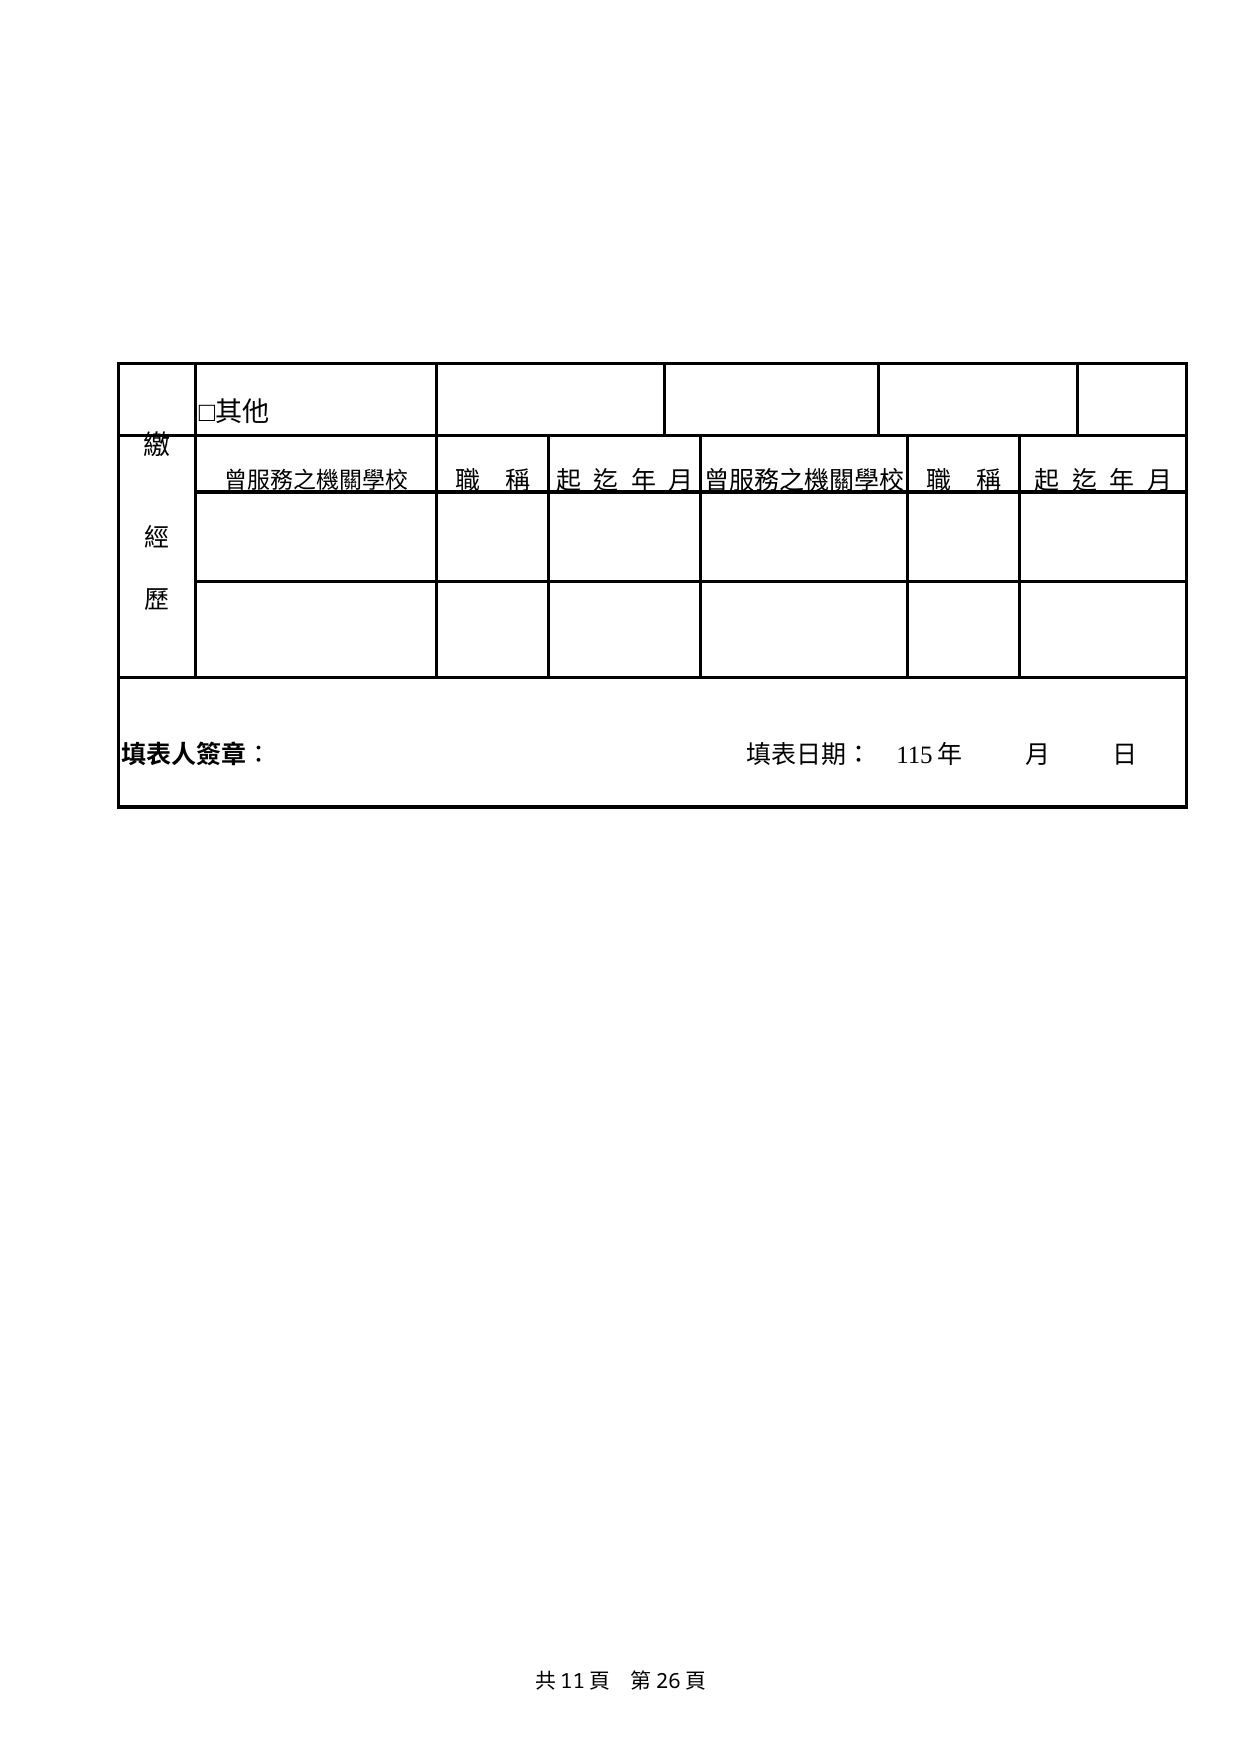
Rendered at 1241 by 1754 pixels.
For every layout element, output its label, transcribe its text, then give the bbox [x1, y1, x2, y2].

table_cell 曾服務之機關學校 [197, 437, 435, 490]
table_cell 起 迄 年 月 [550, 437, 699, 490]
table_cell 職 稱 [909, 437, 1018, 490]
table_cell 應 繳 驗 證 件 [120, 365, 194, 434]
table_cell [1021, 583, 1185, 676]
table_cell 起 迄 年 月 [1021, 437, 1185, 490]
table_cell [1079, 365, 1185, 434]
table_cell 職 稱 [438, 437, 547, 490]
table_cell [438, 583, 547, 676]
table_cell [438, 494, 547, 580]
table_cell 經 歷 [120, 437, 194, 676]
table_cell [666, 365, 877, 434]
table_cell □其他 [197, 365, 435, 434]
table_cell [625, 365, 663, 434]
table_cell [197, 583, 435, 676]
table_cell [880, 365, 1076, 434]
table_cell 填表人簽章： 填表日期： 115年 月 日 [120, 679, 1185, 805]
table_cell [550, 583, 699, 676]
table_cell 曾服務之機關學校 [702, 437, 906, 490]
table_cell [702, 583, 906, 676]
table_cell [909, 583, 1018, 676]
table_cell [702, 494, 906, 580]
table_cell [909, 494, 1018, 580]
table_cell [197, 494, 435, 580]
table_cell [438, 365, 625, 434]
table_cell [1021, 494, 1185, 580]
table_cell [550, 494, 699, 580]
